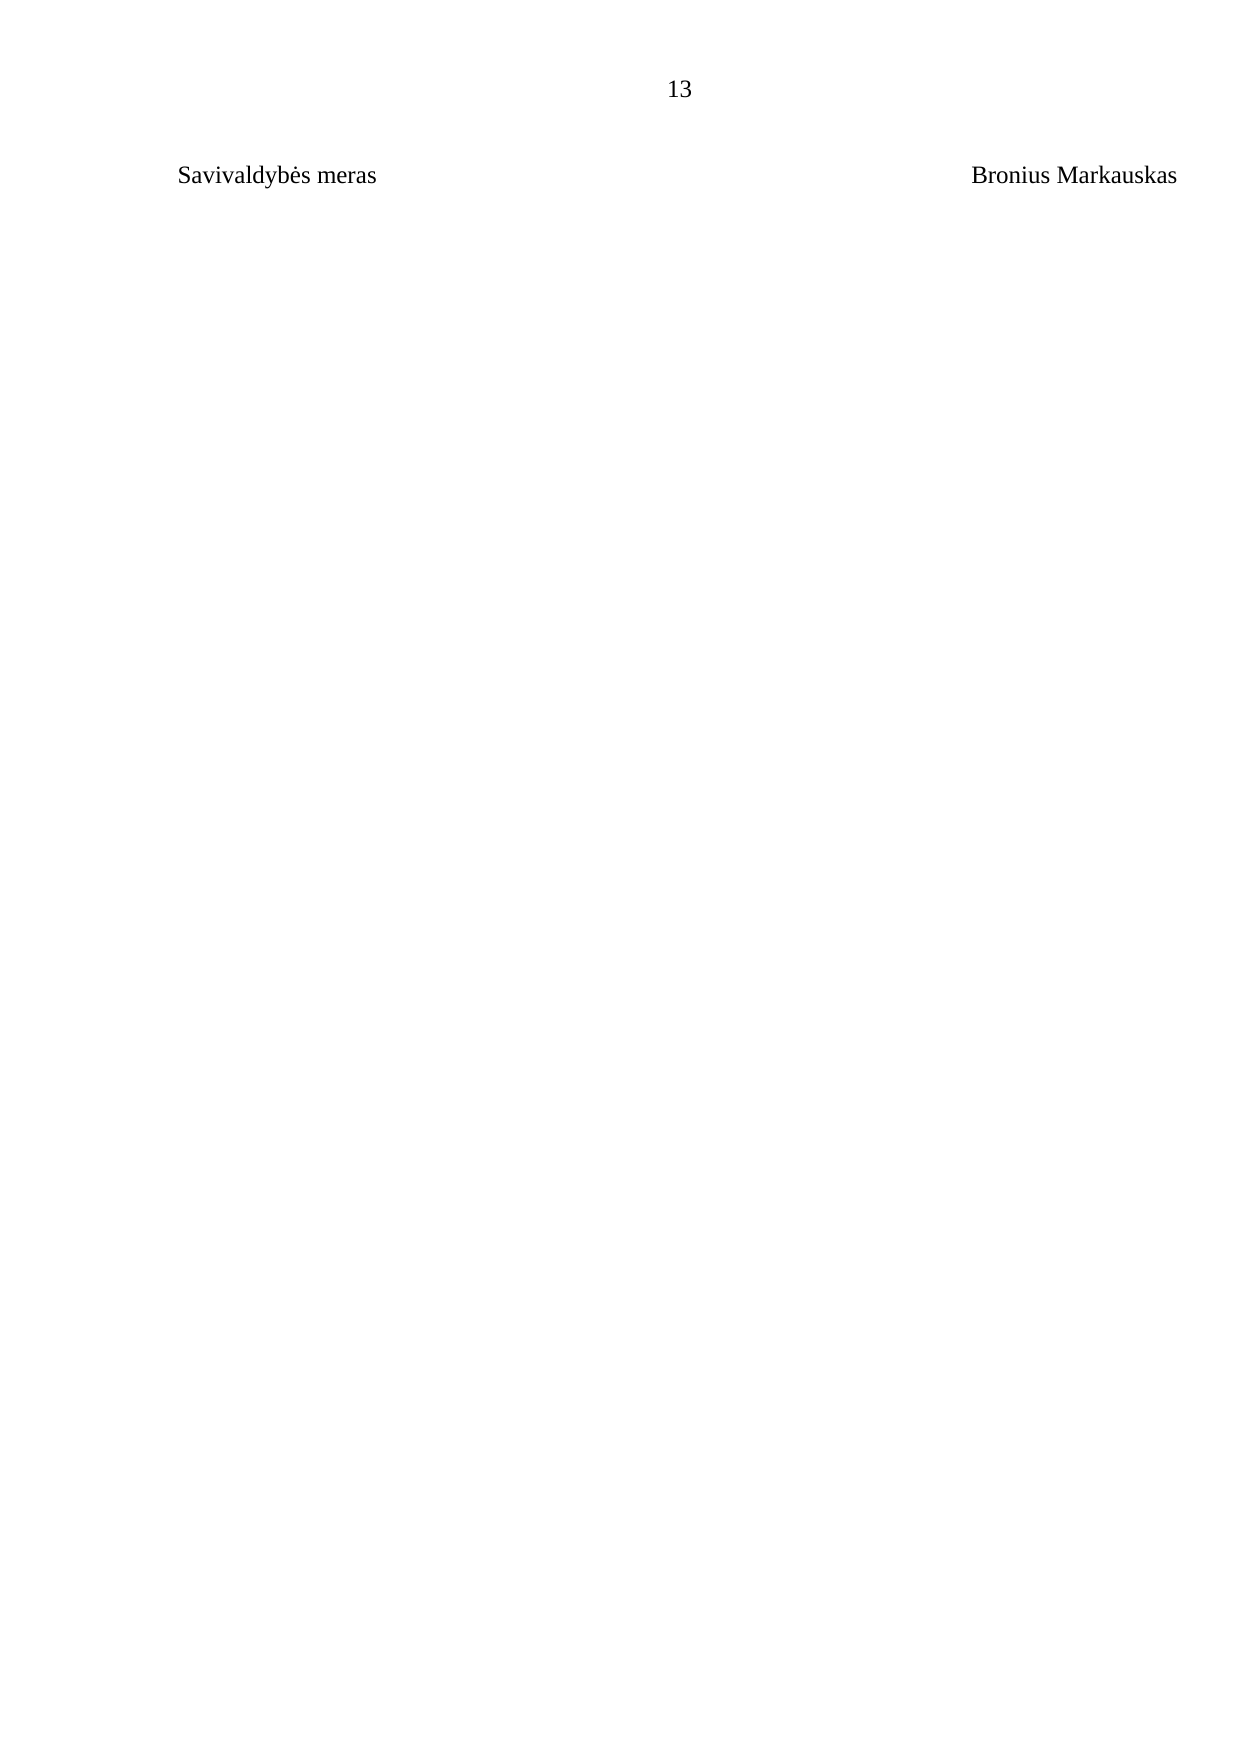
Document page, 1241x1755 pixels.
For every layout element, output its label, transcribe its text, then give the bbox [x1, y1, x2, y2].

text Savivaldybės meras Bronius Markauskas [177, 160, 1181, 189]
